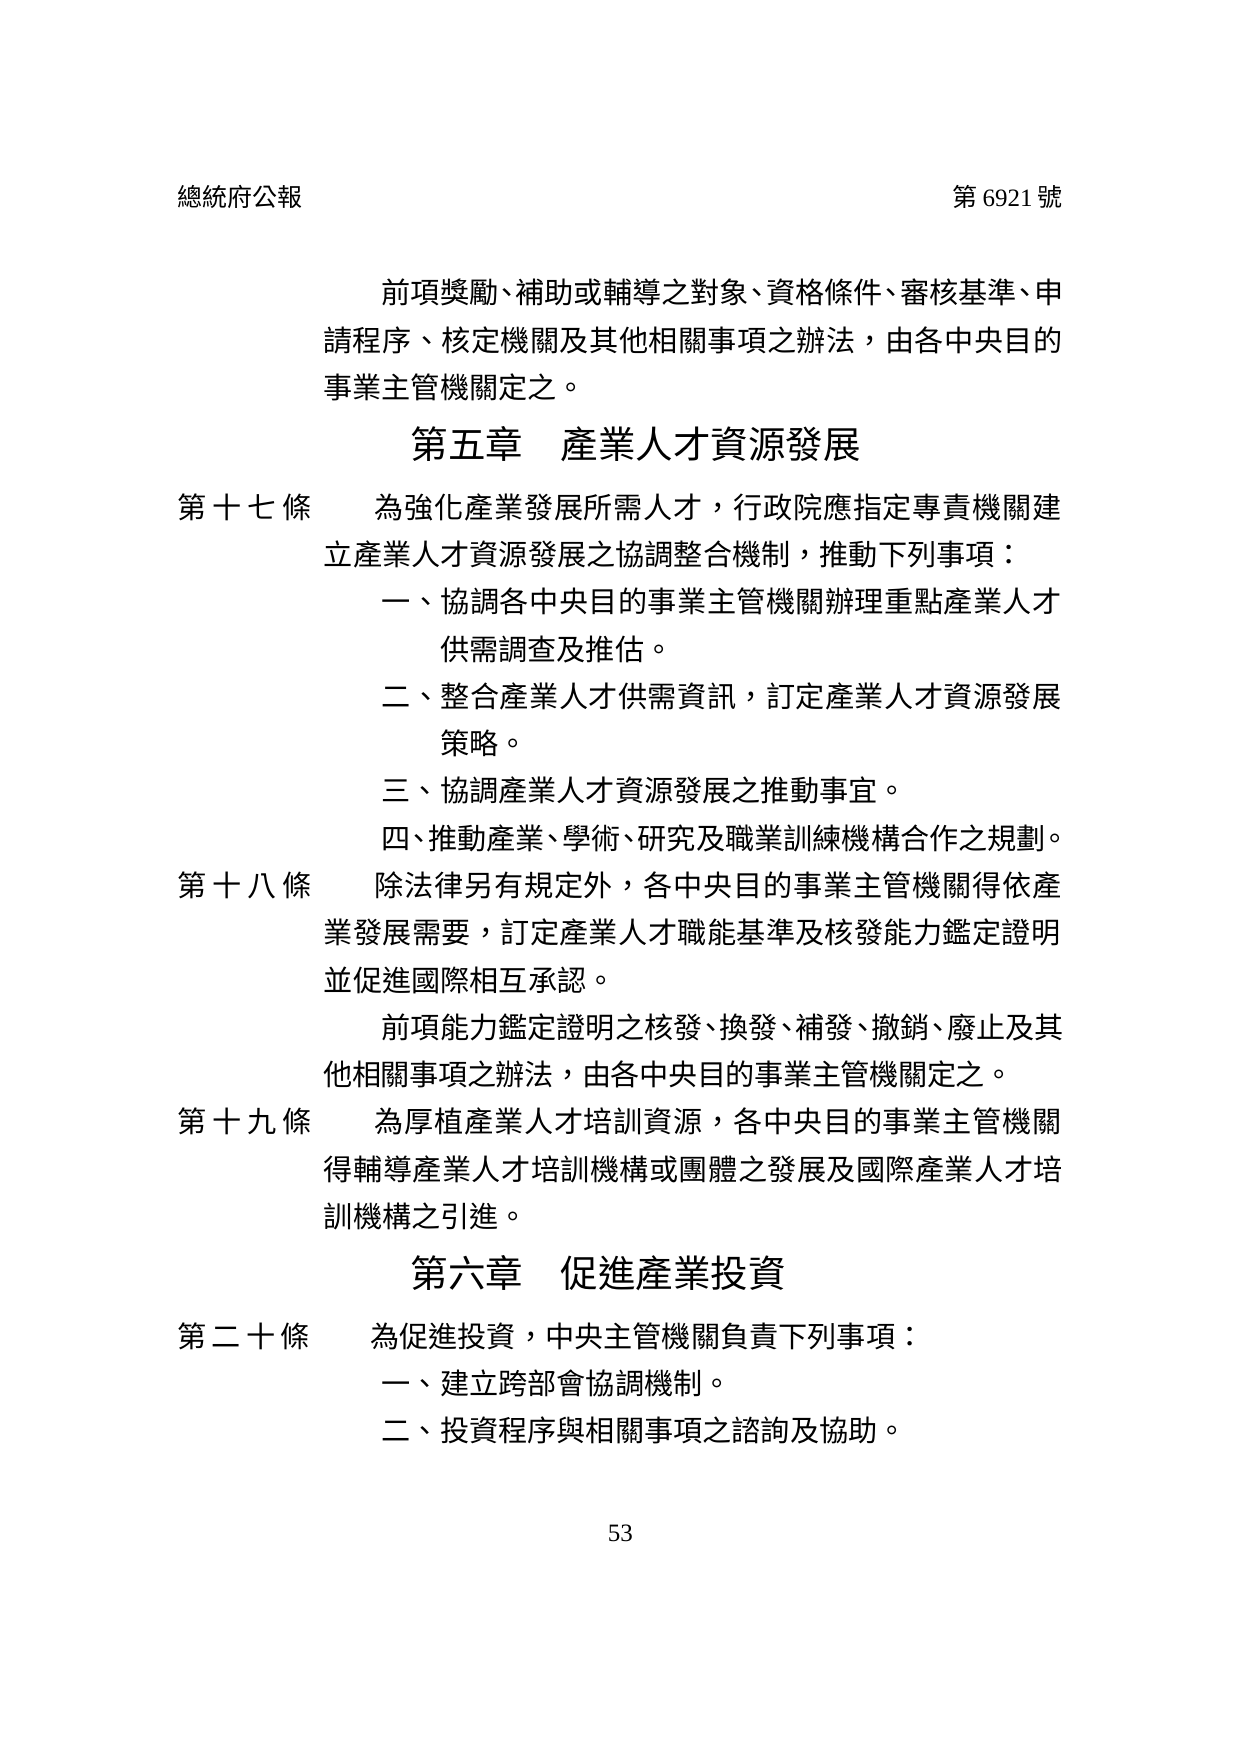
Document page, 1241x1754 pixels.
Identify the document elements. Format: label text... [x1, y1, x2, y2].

text 二、整合產業人才供需資訊，訂定產業人才資源發展策略。 [381, 669, 1063, 764]
text 前項能力鑑定證明之核發、換發、補發、撤銷、廢止及其他相關事項之辦法，由各中央目的事業主管機關定之。 [323, 1001, 1063, 1095]
text 二、投資程序與相關事項之諮詢及協助。 [381, 1404, 1063, 1451]
text 第六章 促進產業投資 [411, 1249, 1063, 1297]
text 第五章 產業人才資源發展 [411, 421, 1063, 468]
text 一、建立跨部會協調機制。 [381, 1357, 1063, 1404]
text 前項獎勵、補助或輔導之對象、資格條件、審核基準、申請程序、核定機關及其他相關事項之辦法，由各中央目的事業主管機關定之。 [323, 266, 1063, 408]
text 三、協調產業人才資源發展之推動事宜。 [381, 764, 1063, 811]
text 第十七條 為強化產業發展所需人才，行政院應指定專責機關建立產業人才資源發展之協調整合機制，推動下列事項： [177, 480, 1063, 575]
text 四、推動產業、學術、研究及職業訓練機構合作之規劃。 [381, 811, 1063, 859]
text 第二十條 為促進投資，中央主管機關負責下列事項： [177, 1309, 1063, 1357]
text 第十八條 除法律另有規定外，各中央目的事業主管機關得依產業發展需要，訂定產業人才職能基準及核發能力鑑定證明，並促進國際相互承認。 [177, 859, 1063, 1001]
text 一、協調各中央目的事業主管機關辦理重點產業人才供需調查及推估。 [381, 575, 1063, 669]
text 第十九條 為厚植產業人才培訓資源，各中央目的事業主管機關得輔導產業人才培訓機構或團體之發展及國際產業人才培訓機構之引進。 [177, 1095, 1063, 1237]
